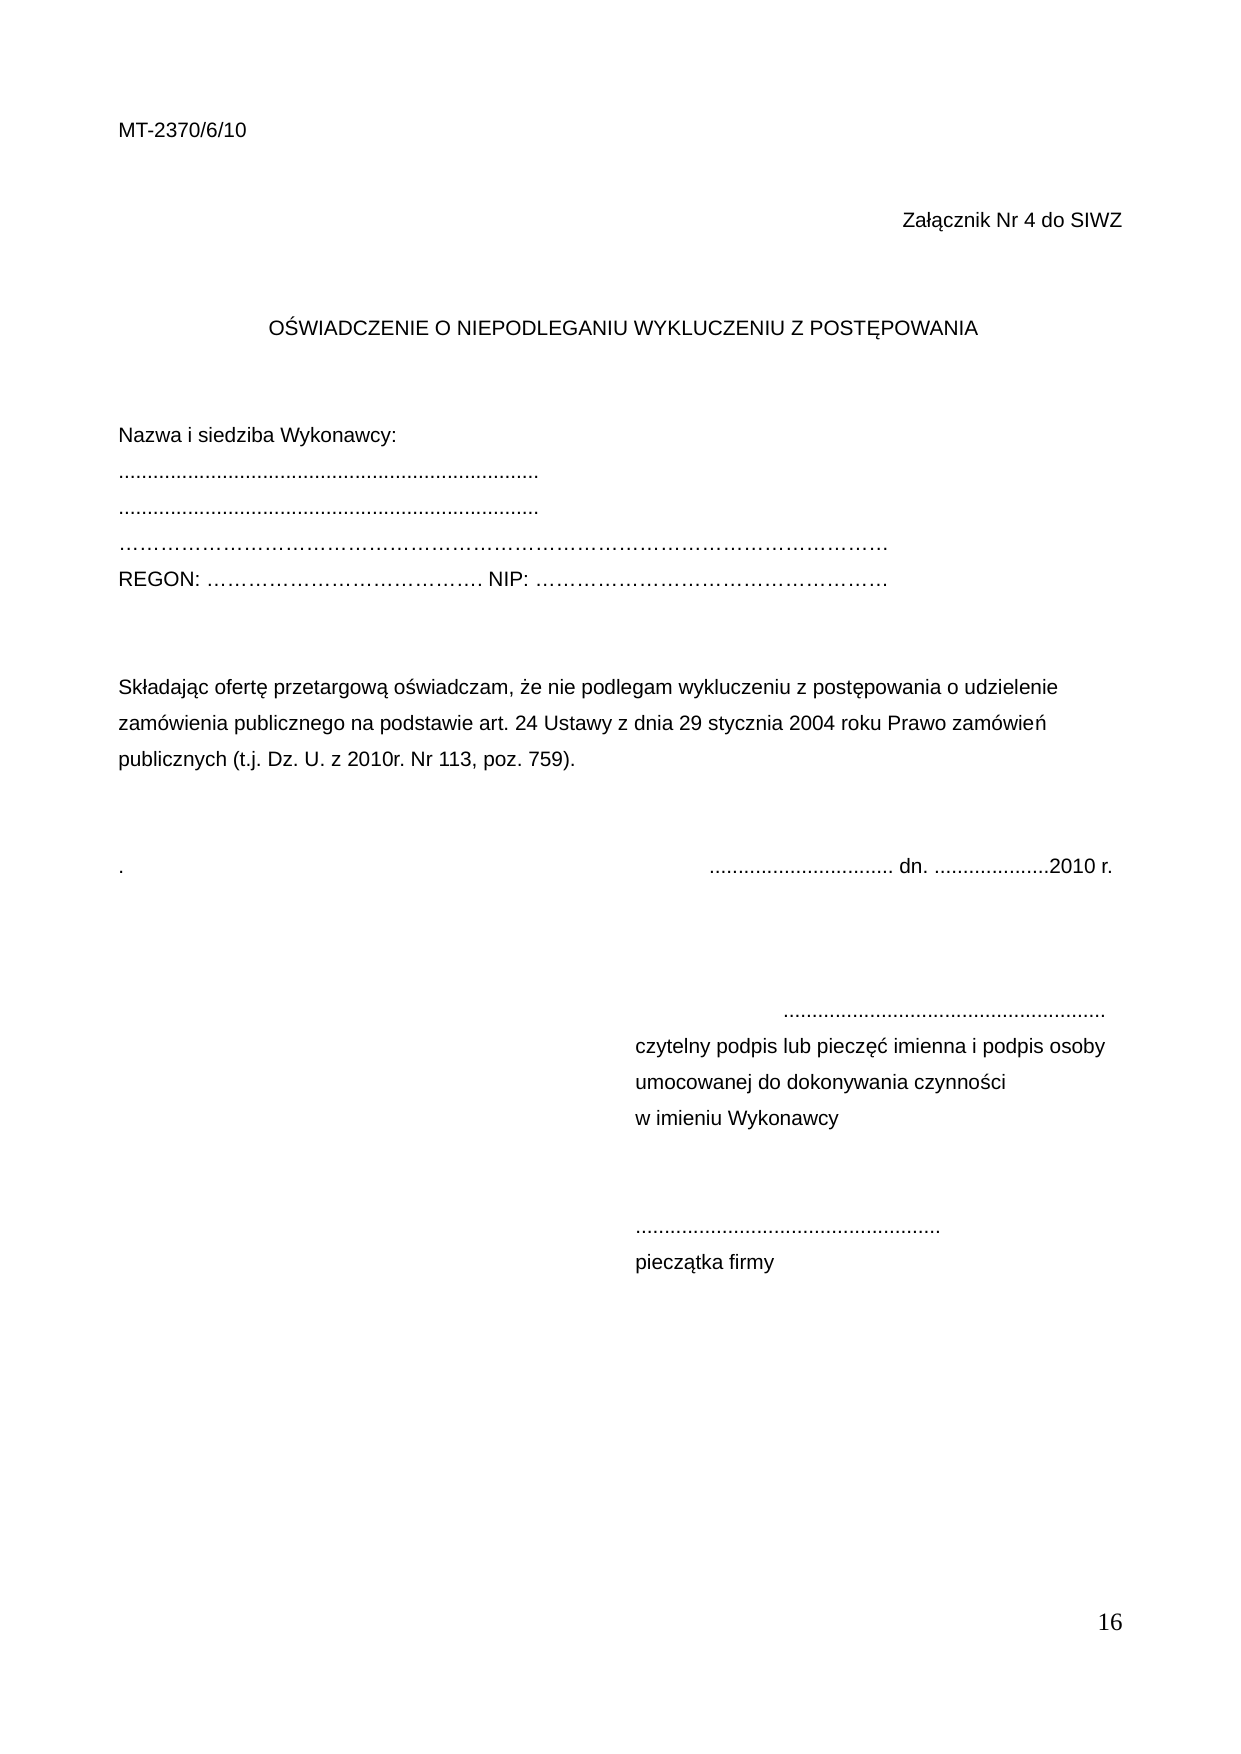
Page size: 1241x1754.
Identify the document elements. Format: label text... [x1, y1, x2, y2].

text pieczątka firmy [118, 1250, 1122, 1274]
text Składając ofertę przetargową oświadczam, że nie podlegam wykluczeniu z postępowania o udzielenie zamówienia publicznego na podstawie art. 24 Ustawy z dnia 29 stycznia 2004 roku Prawo zamówień publicznych (t.j. Dz. U. z 2010r. Nr 113, poz. 759). [118, 675, 1122, 771]
text ........................................................ [118, 998, 1122, 1022]
text . ................................ dn. ....................2010 r. [118, 854, 1122, 878]
text OŚWIADCZENIE O NIEPODLEGANIU WYKLUCZENIU Z POSTĘPOWANIA [118, 315, 1122, 339]
text Załącznik Nr 4 do SIWZ [118, 207, 1122, 231]
text ......................................................................... [118, 495, 1122, 519]
text REGON: …………………………………. NIP: …………………………………………… [118, 567, 1122, 591]
text ......................................................................... [118, 459, 1122, 483]
text ..................................................... [118, 1214, 1122, 1238]
text czytelny podpis lub pieczęć imienna i podpis osoby [118, 1034, 1122, 1058]
text w imieniu Wykonawcy [118, 1106, 1122, 1130]
text umocowanej do dokonywania czynności [118, 1070, 1122, 1094]
text ………………………………………………………………………………………………… [118, 531, 1122, 555]
text Nazwa i siedziba Wykonawcy: [118, 423, 1122, 447]
